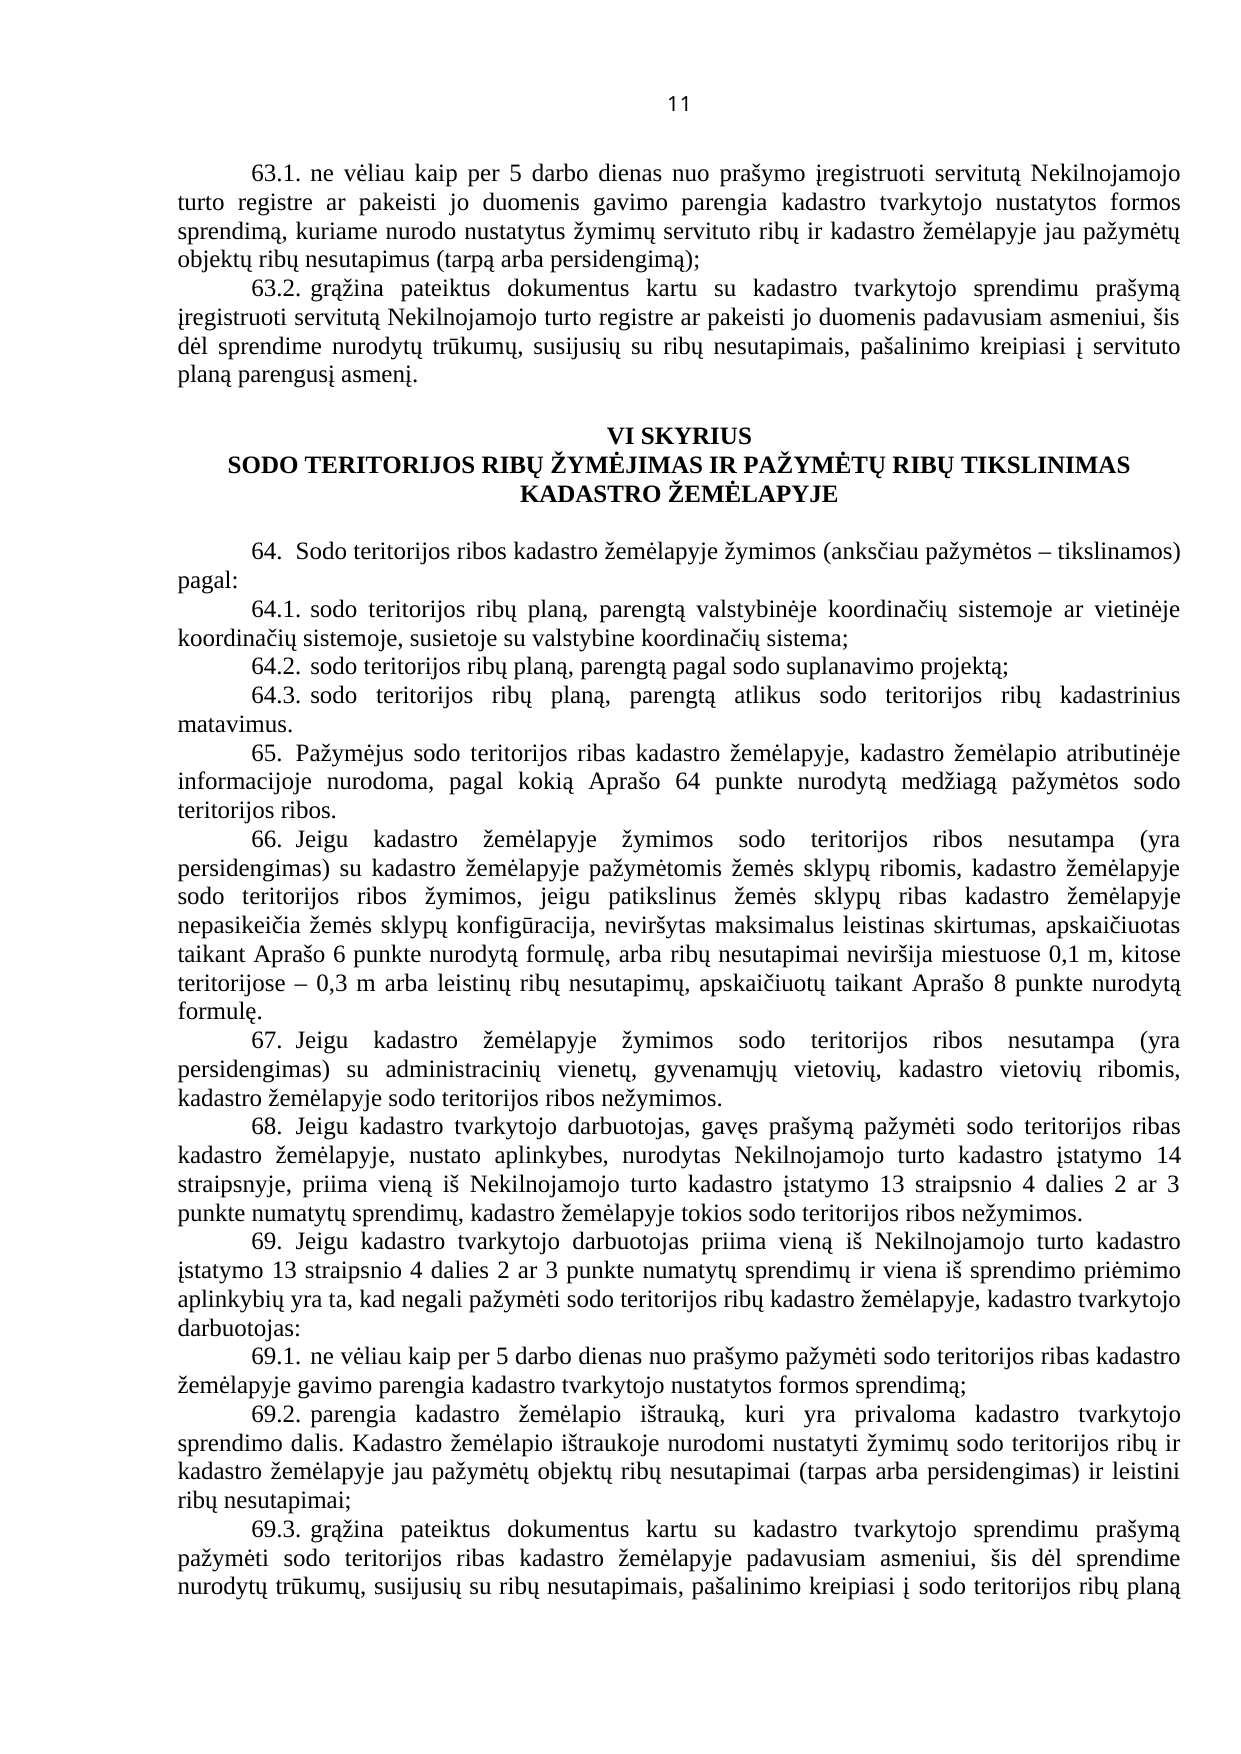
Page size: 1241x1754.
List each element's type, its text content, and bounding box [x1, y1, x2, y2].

text 64. Sodo teritorijos ribos kadastro žemėlapyje žymimos (anksčiau pažymėtos – tikslinamos) pagal: [177, 536, 1181, 594]
text 69. Jeigu kadastro tvarkytojo darbuotojas priima vieną iš Nekilnojamojo turto kadastro įstatymo 13 straipsnio 4 dalies 2 ar 3 punkte numatytų sprendimų ir viena iš sprendimo priėmimo aplinkybių yra ta, kad negali pažymėti sodo teritorijos ribų kadastro žemėlapyje, kadastro tvarkytojo darbuotojas: [177, 1226, 1181, 1341]
text VI SKYRIUS [177, 421, 1181, 450]
text SODO TERITORIJOS RIBŲ ŽYMĖJIMAS IR PAŽYMĖTŲ RIBŲ TIKSLINIMAS KADASTRO ŽEMĖLAPYJE [177, 450, 1181, 508]
text 69.2. parengia kadastro žemėlapio ištrauką, kuri yra privaloma kadastro tvarkytojo sprendimo dalis. Kadastro žemėlapio ištraukoje nurodomi nustatyti žymimų sodo teritorijos ribų ir kadastro žemėlapyje jau pažymėtų objektų ribų nesutapimai (tarpas arba persidengimas) ir leistini ribų nesutapimai; [177, 1399, 1181, 1514]
text 68. Jeigu kadastro tvarkytojo darbuotojas, gavęs prašymą pažymėti sodo teritorijos ribas kadastro žemėlapyje, nustato aplinkybes, nurodytas Nekilnojamojo turto kadastro įstatymo 14 straipsnyje, priima vieną iš Nekilnojamojo turto kadastro įstatymo 13 straipsnio 4 dalies 2 ar 3 punkte numatytų sprendimų, kadastro žemėlapyje tokios sodo teritorijos ribos nežymimos. [177, 1111, 1181, 1226]
text 64.1. sodo teritorijos ribų planą, parengtą valstybinėje koordinačių sistemoje ar vietinėje koordinačių sistemoje, susietoje su valstybine koordinačių sistema; [177, 594, 1181, 651]
text 69.3. grąžina pateiktus dokumentus kartu su kadastro tvarkytojo sprendimu prašymą pažymėti sodo teritorijos ribas kadastro žemėlapyje padavusiam asmeniui, šis dėl sprendime nurodytų trūkumų, susijusių su ribų nesutapimais, pašalinimo kreipiasi į sodo teritorijos ribų planą [177, 1514, 1181, 1600]
text 63.2. grąžina pateiktus dokumentus kartu su kadastro tvarkytojo sprendimu prašymą įregistruoti servitutą Nekilnojamojo turto registre ar pakeisti jo duomenis padavusiam asmeniui, šis dėl sprendime nurodytų trūkumų, susijusių su ribų nesutapimais, pašalinimo kreipiasi į servituto planą parengusį asmenį. [177, 273, 1181, 388]
text 63.1. ne vėliau kaip per 5 darbo dienas nuo prašymo įregistruoti servitutą Nekilnojamojo turto registre ar pakeisti jo duomenis gavimo parengia kadastro tvarkytojo nustatytos formos sprendimą, kuriame nurodo nustatytus žymimų servituto ribų ir kadastro žemėlapyje jau pažymėtų objektų ribų nesutapimus (tarpą arba persidengimą); [177, 158, 1181, 273]
text 65. Pažymėjus sodo teritorijos ribas kadastro žemėlapyje, kadastro žemėlapio atributinėje informacijoje nurodoma, pagal kokią Aprašo 64 punkte nurodytą medžiagą pažymėtos sodo teritorijos ribos. [177, 738, 1181, 824]
text 66. Jeigu kadastro žemėlapyje žymimos sodo teritorijos ribos nesutampa (yra persidengimas) su kadastro žemėlapyje pažymėtomis žemės sklypų ribomis, kadastro žemėlapyje sodo teritorijos ribos žymimos, jeigu patikslinus žemės sklypų ribas kadastro žemėlapyje nepasikeičia žemės sklypų konfigūracija, neviršytas maksimalus leistinas skirtumas, apskaičiuotas taikant Aprašo 6 punkte nurodytą formulę, arba ribų nesutapimai neviršija miestuose 0,1 m, kitose teritorijose – 0,3 m arba leistinų ribų nesutapimų, apskaičiuotų taikant Aprašo 8 punkte nurodytą formulę. [177, 824, 1181, 1025]
text 64.3. sodo teritorijos ribų planą, parengtą atlikus sodo teritorijos ribų kadastrinius matavimus. [177, 680, 1181, 738]
text 67. Jeigu kadastro žemėlapyje žymimos sodo teritorijos ribos nesutampa (yra persidengimas) su administracinių vienetų, gyvenamųjų vietovių, kadastro vietovių ribomis, kadastro žemėlapyje sodo teritorijos ribos nežymimos. [177, 1025, 1181, 1111]
text 69.1. ne vėliau kaip per 5 darbo dienas nuo prašymo pažymėti sodo teritorijos ribas kadastro žemėlapyje gavimo parengia kadastro tvarkytojo nustatytos formos sprendimą; [177, 1341, 1181, 1399]
text 64.2. sodo teritorijos ribų planą, parengtą pagal sodo suplanavimo projektą; [177, 651, 1181, 680]
